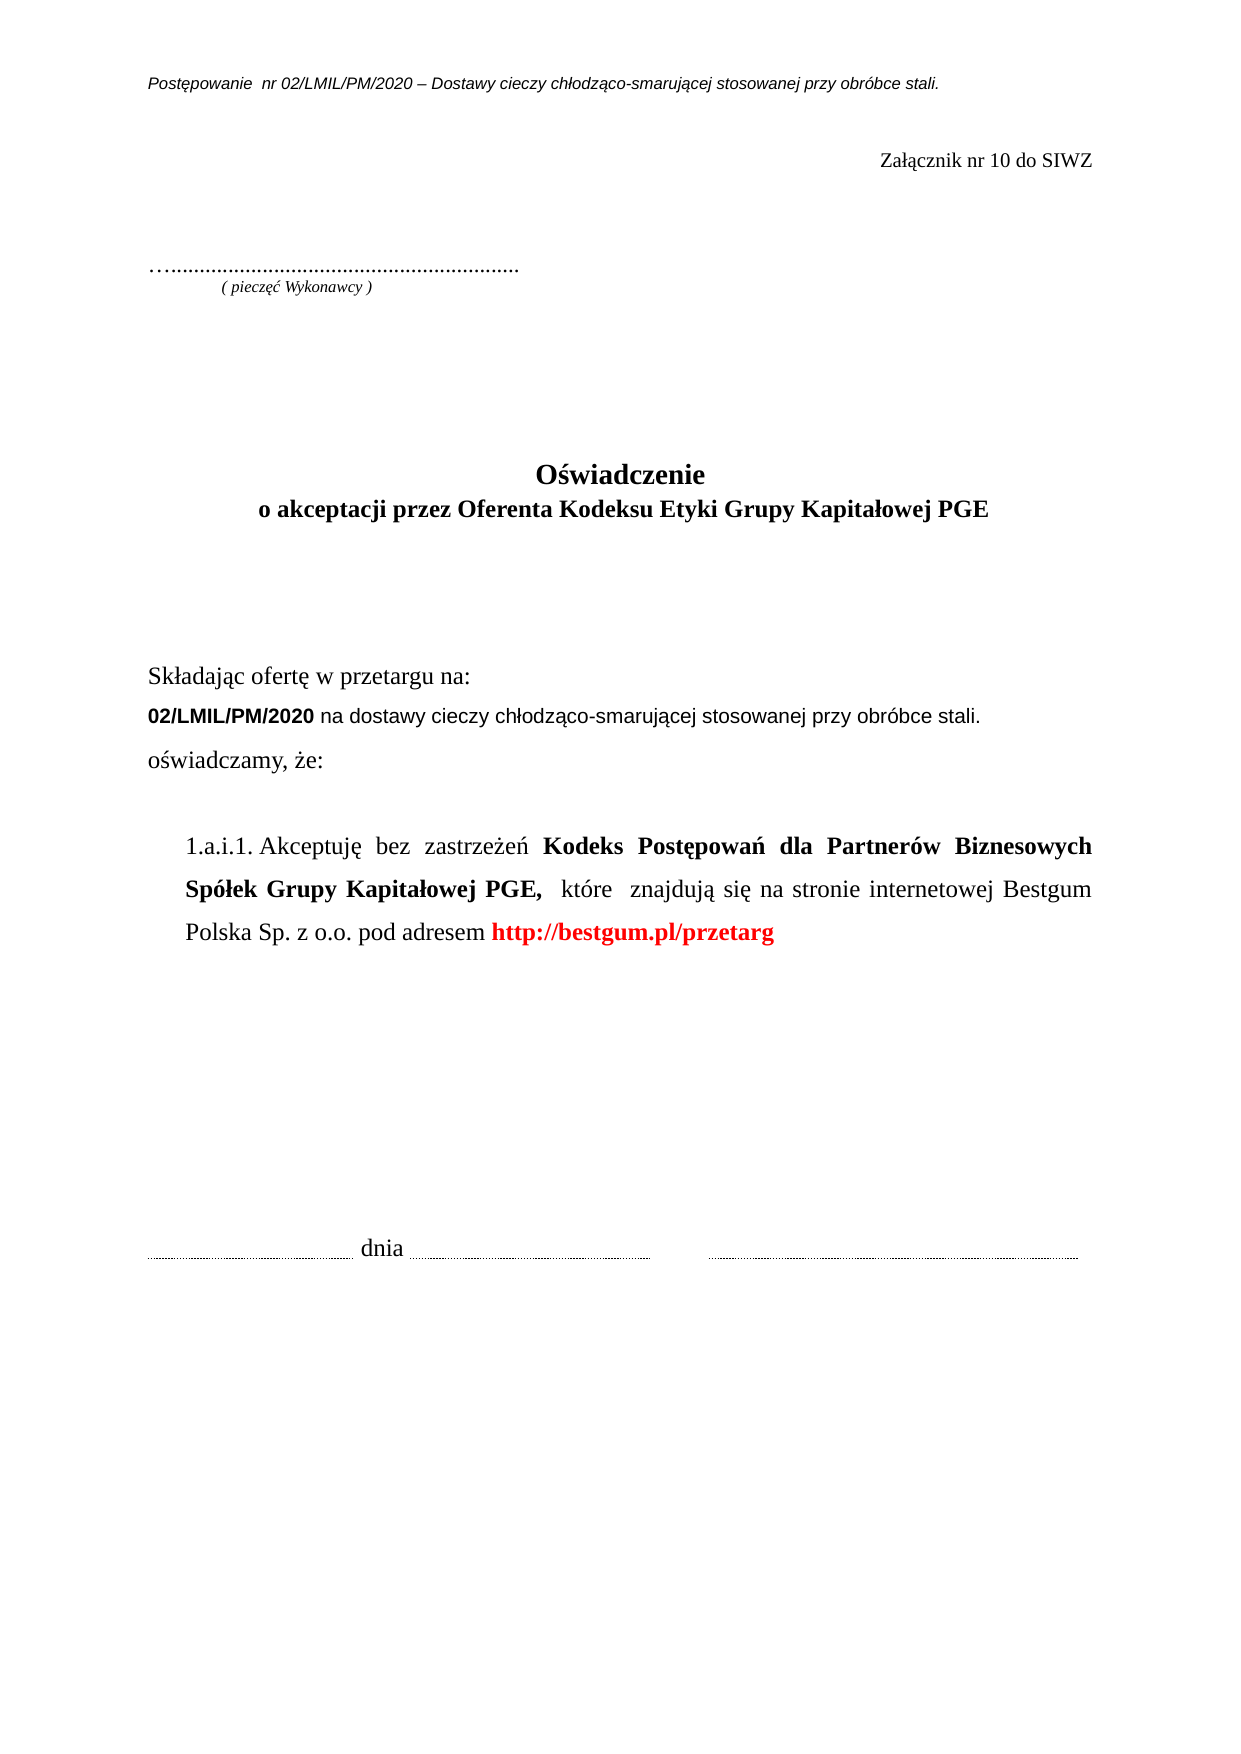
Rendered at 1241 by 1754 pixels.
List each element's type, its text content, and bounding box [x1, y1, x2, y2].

text oświadczamy, że: [148, 745, 1093, 774]
text Załącznik nr 10 do SIWZ [148, 148, 1093, 172]
list Akceptuję bez zastrzeżeń Kodeks Postępowań dla Partnerów Biznesowych Spółek Grupy Kapitałowej PGE, które znajdują się na stronie internetowej Bestgum Polska Sp. z o.o. pod adresem http://bestgum.pl/przetarg [185, 831, 1093, 946]
text 02/LMIL/PM/2020 na dostawy cieczy chłodząco-smarującej stosowanej przy obróbce stali. [148, 704, 1091, 728]
text dnia [148, 1233, 1093, 1262]
text Składając ofertę w przetargu na: [148, 661, 1093, 690]
text Oświadczenie [148, 457, 1093, 490]
text o akceptacji przez Oferenta Kodeksu Etyki Grupy Kapitałowej PGE [148, 490, 1093, 524]
text ( pieczęć Wykonawcy ) [148, 277, 1093, 296]
text …............................................................. [148, 251, 1093, 277]
